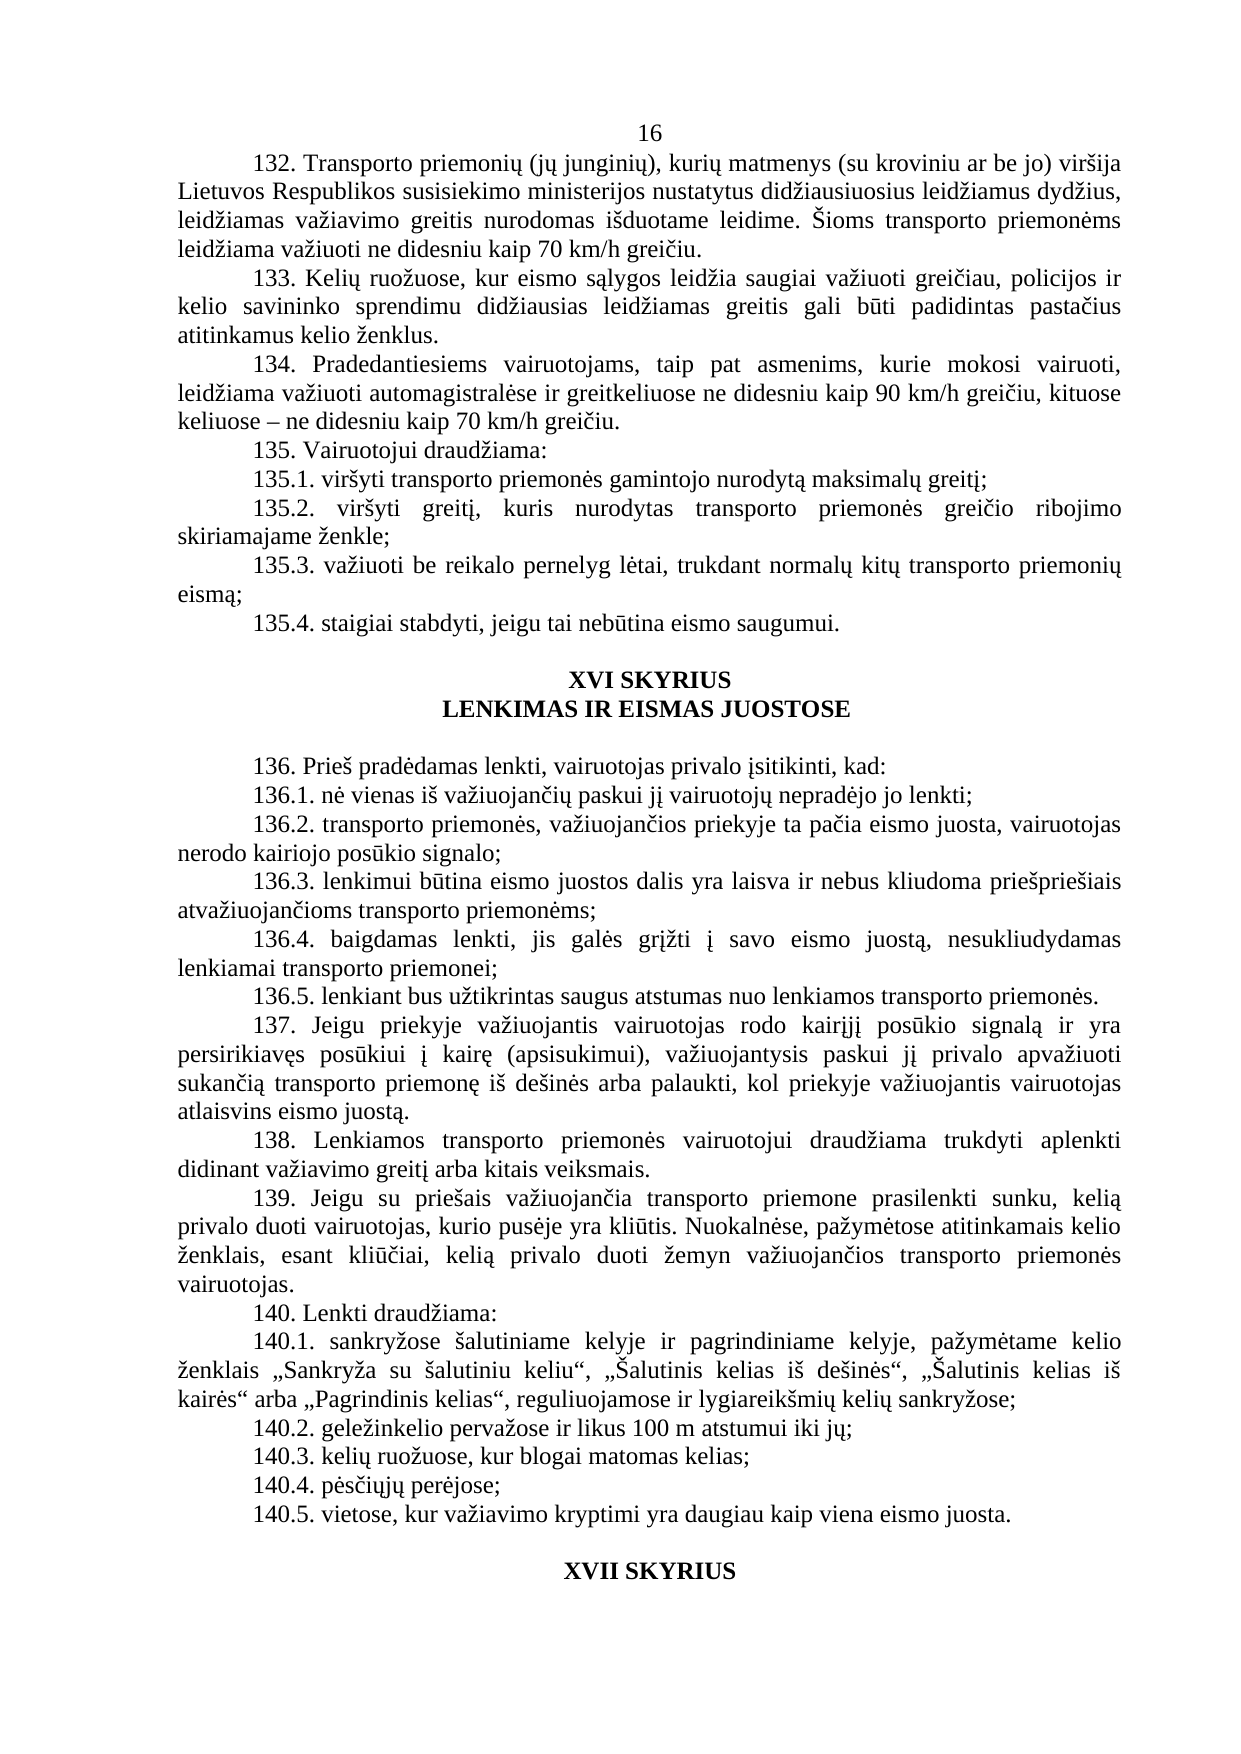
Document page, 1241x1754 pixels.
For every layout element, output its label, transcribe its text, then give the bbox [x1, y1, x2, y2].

text 135.2. viršyti greitį, kuris nurodytas transporto priemonės greičio ribojimo skiriamajame ženkle; [177, 493, 1122, 550]
text 136.3. lenkimui būtina eismo juostos dalis yra laisva ir nebus kliudoma priešpriešiais atvažiuojančioms transporto priemonėms; [177, 866, 1122, 924]
text 139. Jeigu su priešais važiuojančia transporto priemone prasilenkti sunku, kelią privalo duoti vairuotojas, kurio pusėje yra kliūtis. Nuokalnėse, pažymėtose atitinkamais kelio ženklais, esant kliūčiai, kelią privalo duoti žemyn važiuojančios transporto priemonės vairuotojas. [177, 1183, 1122, 1298]
text 135.4. staigiai stabdyti, jeigu tai nebūtina eismo saugumui. [177, 608, 1122, 636]
text 137. Jeigu priekyje važiuojantis vairuotojas rodo kairįjį posūkio signalą ir yra persirikiavęs posūkiui į kairę (apsisukimui), važiuojantysis paskui jį privalo apvažiuoti sukančią transporto priemonę iš dešinės arba palaukti, kol priekyje važiuojantis vairuotojas atlaisvins eismo juostą. [177, 1010, 1122, 1125]
text 136.4. baigdamas lenkti, jis galės grįžti į savo eismo juostą, nesukliudydamas lenkiamai transporto priemonei; [177, 924, 1122, 981]
text 135.1. viršyti transporto priemonės gamintojo nurodytą maksimalų greitį; [177, 464, 1122, 493]
text 134. Pradedantiesiems vairuotojams, taip pat asmenims, kurie mokosi vairuoti, leidžiama važiuoti automagistralėse ir greitkeliuose ne didesniu kaip 90 km/h greičiu, kituose keliuose – ne didesniu kaip 70 km/h greičiu. [177, 349, 1122, 435]
text LENKIMAS IR EISMAS JUOSTOSE [177, 694, 1122, 723]
text 140.3. kelių ruožuose, kur blogai matomas kelias; [177, 1441, 1122, 1470]
text XVI SKYRIUS [177, 665, 1122, 694]
text XVII SKYRIUS [177, 1556, 1122, 1585]
text 140.4. pėsčiųjų perėjose; [177, 1470, 1122, 1499]
text 140.1. sankryžose šalutiniame kelyje ir pagrindiniame kelyje, pažymėtame kelio ženklais „Sankryža su šalutiniu keliu“, „Šalutinis kelias iš dešinės“, „Šalutinis kelias iš kairės“ arba „Pagrindinis kelias“, reguliuojamose ir lygiareikšmių kelių sankryžose; [177, 1326, 1122, 1413]
text 138. Lenkiamos transporto priemonės vairuotojui draudžiama trukdyti aplenkti didinant važiavimo greitį arba kitais veiksmais. [177, 1125, 1122, 1183]
text 133. Kelių ruožuose, kur eismo sąlygos leidžia saugiai važiuoti greičiau, policijos ir kelio savininko sprendimu didžiausias leidžiamas greitis gali būti padidintas pastačius atitinkamus kelio ženklus. [177, 263, 1122, 349]
text 135.3. važiuoti be reikalo pernelyg lėtai, trukdant normalų kitų transporto priemonių eismą; [177, 550, 1122, 608]
text 140.2. geležinkelio pervažose ir likus 100 m atstumui iki jų; [177, 1413, 1122, 1441]
text 136.2. transporto priemonės, važiuojančios priekyje ta pačia eismo juosta, vairuotojas nerodo kairiojo posūkio signalo; [177, 809, 1122, 866]
text 136.5. lenkiant bus užtikrintas saugus atstumas nuo lenkiamos transporto priemonės. [177, 981, 1122, 1010]
text 132. Transporto priemonių (jų junginių), kurių matmenys (su kroviniu ar be jo) viršija Lietuvos Respublikos susisiekimo ministerijos nustatytus didžiausiuosius leidžiamus dydžius, leidžiamas važiavimo greitis nurodomas išduotame leidime. Šioms transporto priemonėms leidžiama važiuoti ne didesniu kaip 70 km/h greičiu. [177, 148, 1122, 263]
text 140. Lenkti draudžiama: [177, 1298, 1122, 1326]
text 135. Vairuotojui draudžiama: [177, 435, 1122, 464]
text 136.1. nė vienas iš važiuojančių paskui jį vairuotojų nepradėjo jo lenkti; [177, 780, 1122, 809]
text 136. Prieš pradėdamas lenkti, vairuotojas privalo įsitikinti, kad: [177, 751, 1122, 780]
text 140.5. vietose, kur važiavimo kryptimi yra daugiau kaip viena eismo juosta. [177, 1499, 1122, 1528]
